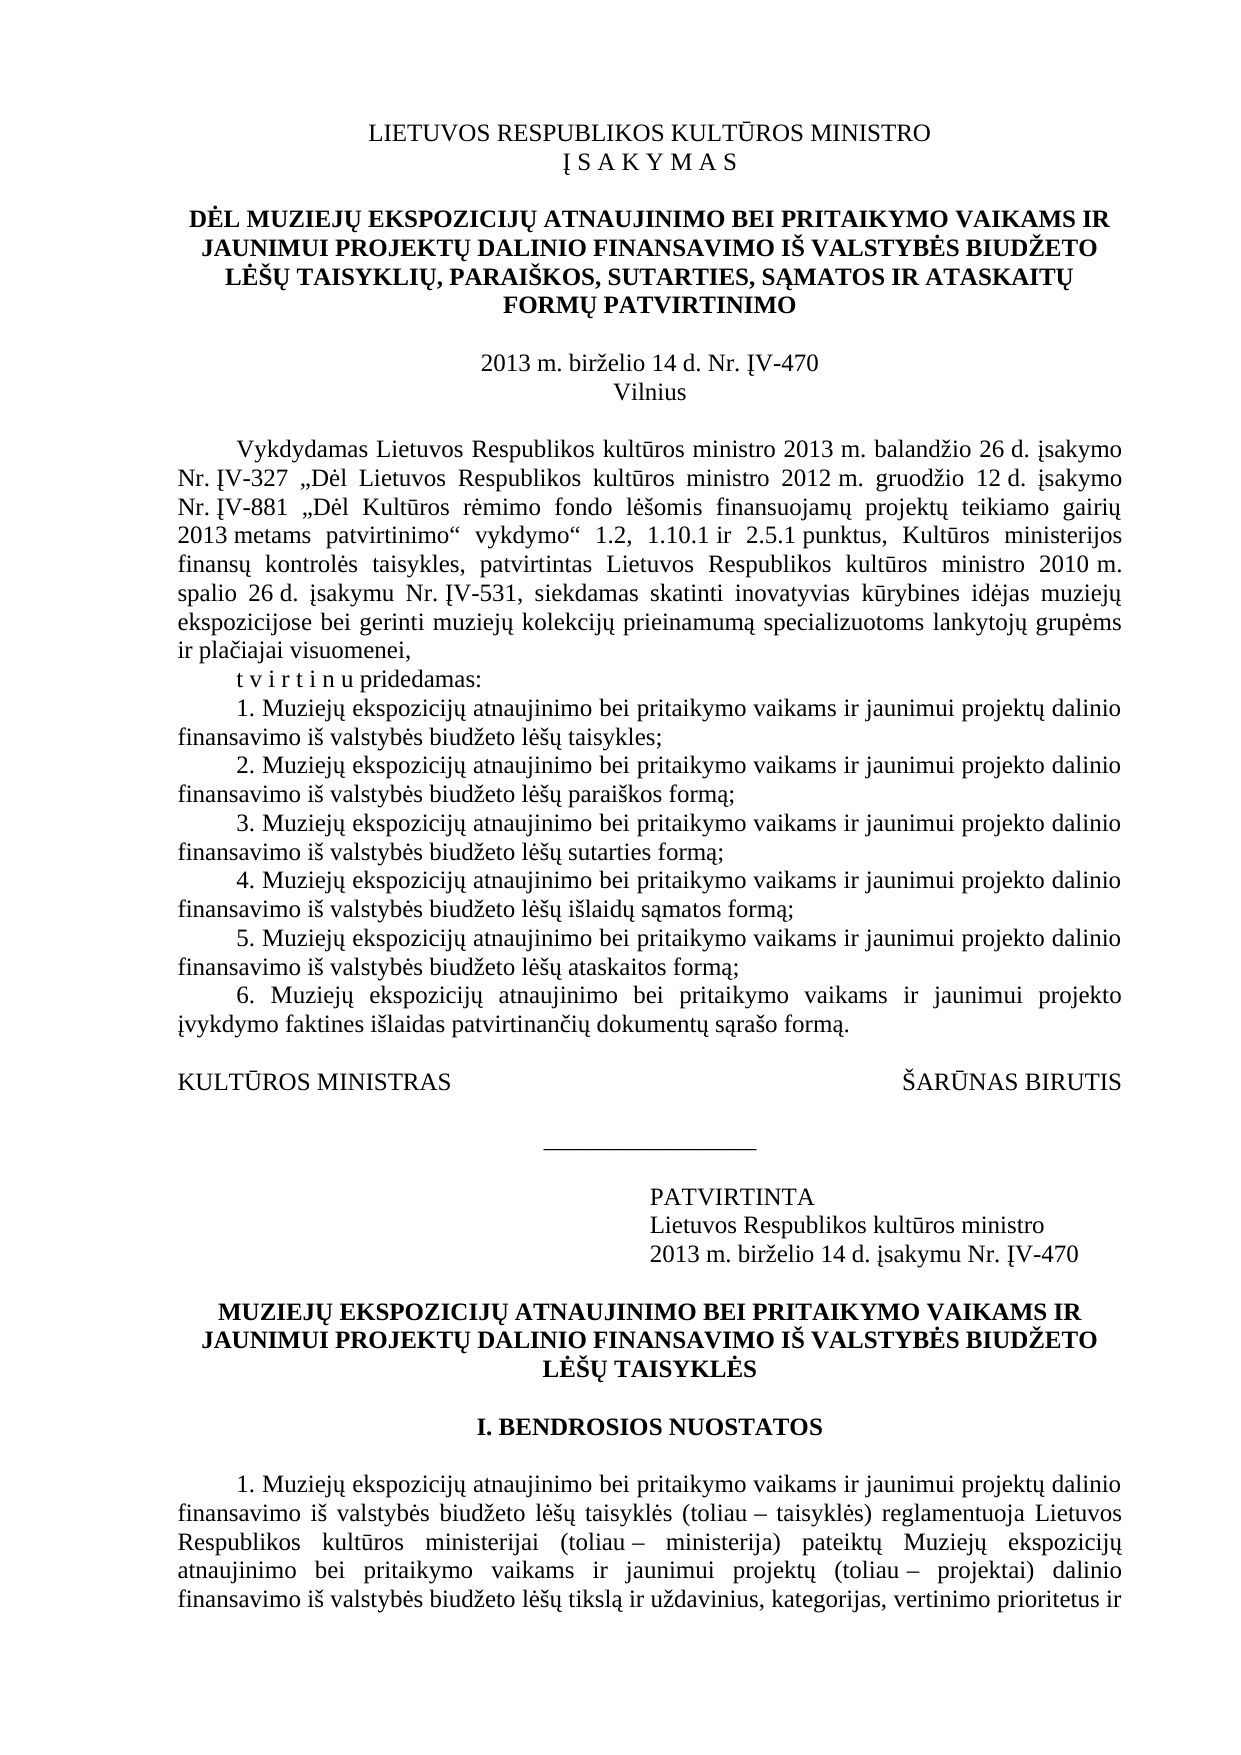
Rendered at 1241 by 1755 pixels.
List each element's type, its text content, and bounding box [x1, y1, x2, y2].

text 6. Muziejų ekspozicijų atnaujinimo bei pritaikymo vaikams ir jaunimui projekto įvykdymo faktines išlaidas patvirtinančių dokumentų sąrašo formą. [177, 981, 1122, 1038]
text 5. Muziejų ekspozicijų atnaujinimo bei pritaikymo vaikams ir jaunimui projekto dalinio finansavimo iš valstybės biudžeto lėšų ataskaitos formą; [177, 923, 1122, 981]
text I. BENDROSIOS NUOSTATOS [177, 1412, 1122, 1441]
text Vykdydamas Lietuvos Respublikos kultūros ministro 2013 m. balandžio 26 d. įsakymo Nr. ĮV-327 „Dėl Lietuvos Respublikos kultūros ministro 2012 m. gruodžio 12 d. įsakymo Nr. ĮV-881 „Dėl Kultūros rėmimo fondo lėšomis finansuojamų projektų teikiamo gairių 2013 metams patvirtinimo“ vykdymo“ 1.2, 1.10.1 ir 2.5.1 punktus, Kultūros ministerijos finansų kontrolės taisykles, patvirtintas Lietuvos Respublikos kultūros ministro 2010 m. spalio 26 d. įsakymu Nr. ĮV-531, siekdamas skatinti inovatyvias kūrybines idėjas muziejų ekspozicijose bei gerinti muziejų kolekcijų prieinamumą specializuotoms lankytojų grupėms ir plačiajai visuomenei, [177, 434, 1122, 664]
text PATVIRTINTA [649, 1182, 1122, 1211]
text t v i r t i n u pridedamas: [177, 664, 1122, 693]
text DĖL muziejų ekspozicijų atnaujinimo bei pritaikymo vaikams ir jaunimui projektų DALINIO finansavimo iš valstybės biudžeto lėšŲ taisyklių, paraiškos, sutarties, sąmatos ir ataskaitų formų patvirtinimo [177, 204, 1122, 319]
text 2. Muziejų ekspozicijų atnaujinimo bei pritaikymo vaikams ir jaunimui projekto dalinio finansavimo iš valstybės biudžeto lėšų paraiškos formą; [177, 751, 1122, 808]
text LIETUVOS RESPUBLIKOS KULTŪROS MINISTRO [177, 118, 1122, 147]
text Į S A K Y M A S [177, 147, 1122, 176]
text 2013 m. birželio 14 d. Nr. ĮV-470 [177, 348, 1122, 377]
text 1. Muziejų ekspozicijų atnaujinimo bei pritaikymo vaikams ir jaunimui projektų dalinio finansavimo iš valstybės biudžeto lėšų taisykles; [177, 693, 1122, 751]
text Kultūros ministras Šarūnas Birutis [177, 1067, 1122, 1096]
text _________________ [177, 1124, 1122, 1153]
text Vilnius [177, 377, 1122, 406]
text 1. Muziejų ekspozicijų atnaujinimo bei pritaikymo vaikams ir jaunimui projektų dalinio finansavimo iš valstybės biudžeto lėšų taisyklės (toliau – taisyklės) reglamentuoja Lietuvos Respublikos kultūros ministerijai (toliau – ministerija) pateiktų Muziejų ekspozicijų atnaujinimo bei pritaikymo vaikams ir jaunimui projektų (toliau – projektai) dalinio finansavimo iš valstybės biudžeto lėšų tikslą ir uždavinius, kategorijas, vertinimo prioritetus ir [177, 1469, 1122, 1613]
text Lietuvos Respublikos kultūros ministro 2013 m. birželio 14 d. įsakymu Nr. ĮV-470 [649, 1211, 1122, 1268]
text 3. Muziejų ekspozicijų atnaujinimo bei pritaikymo vaikams ir jaunimui projekto dalinio finansavimo iš valstybės biudžeto lėšų sutarties formą; [177, 808, 1122, 866]
text 4. Muziejų ekspozicijų atnaujinimo bei pritaikymo vaikams ir jaunimui projekto dalinio finansavimo iš valstybės biudžeto lėšų išlaidų sąmatos formą; [177, 866, 1122, 923]
text MUZIEJŲ EKSPOZICIJŲ ATNAUJINIMO BEI PRITAIKYMO VAIKAMS IR JAUNIMUI projektų DALINIO FINANSAVIMO IŠ VALSTYBĖS BIUDŽETO LĖŠŲ TAISYKLĖS [177, 1297, 1122, 1383]
